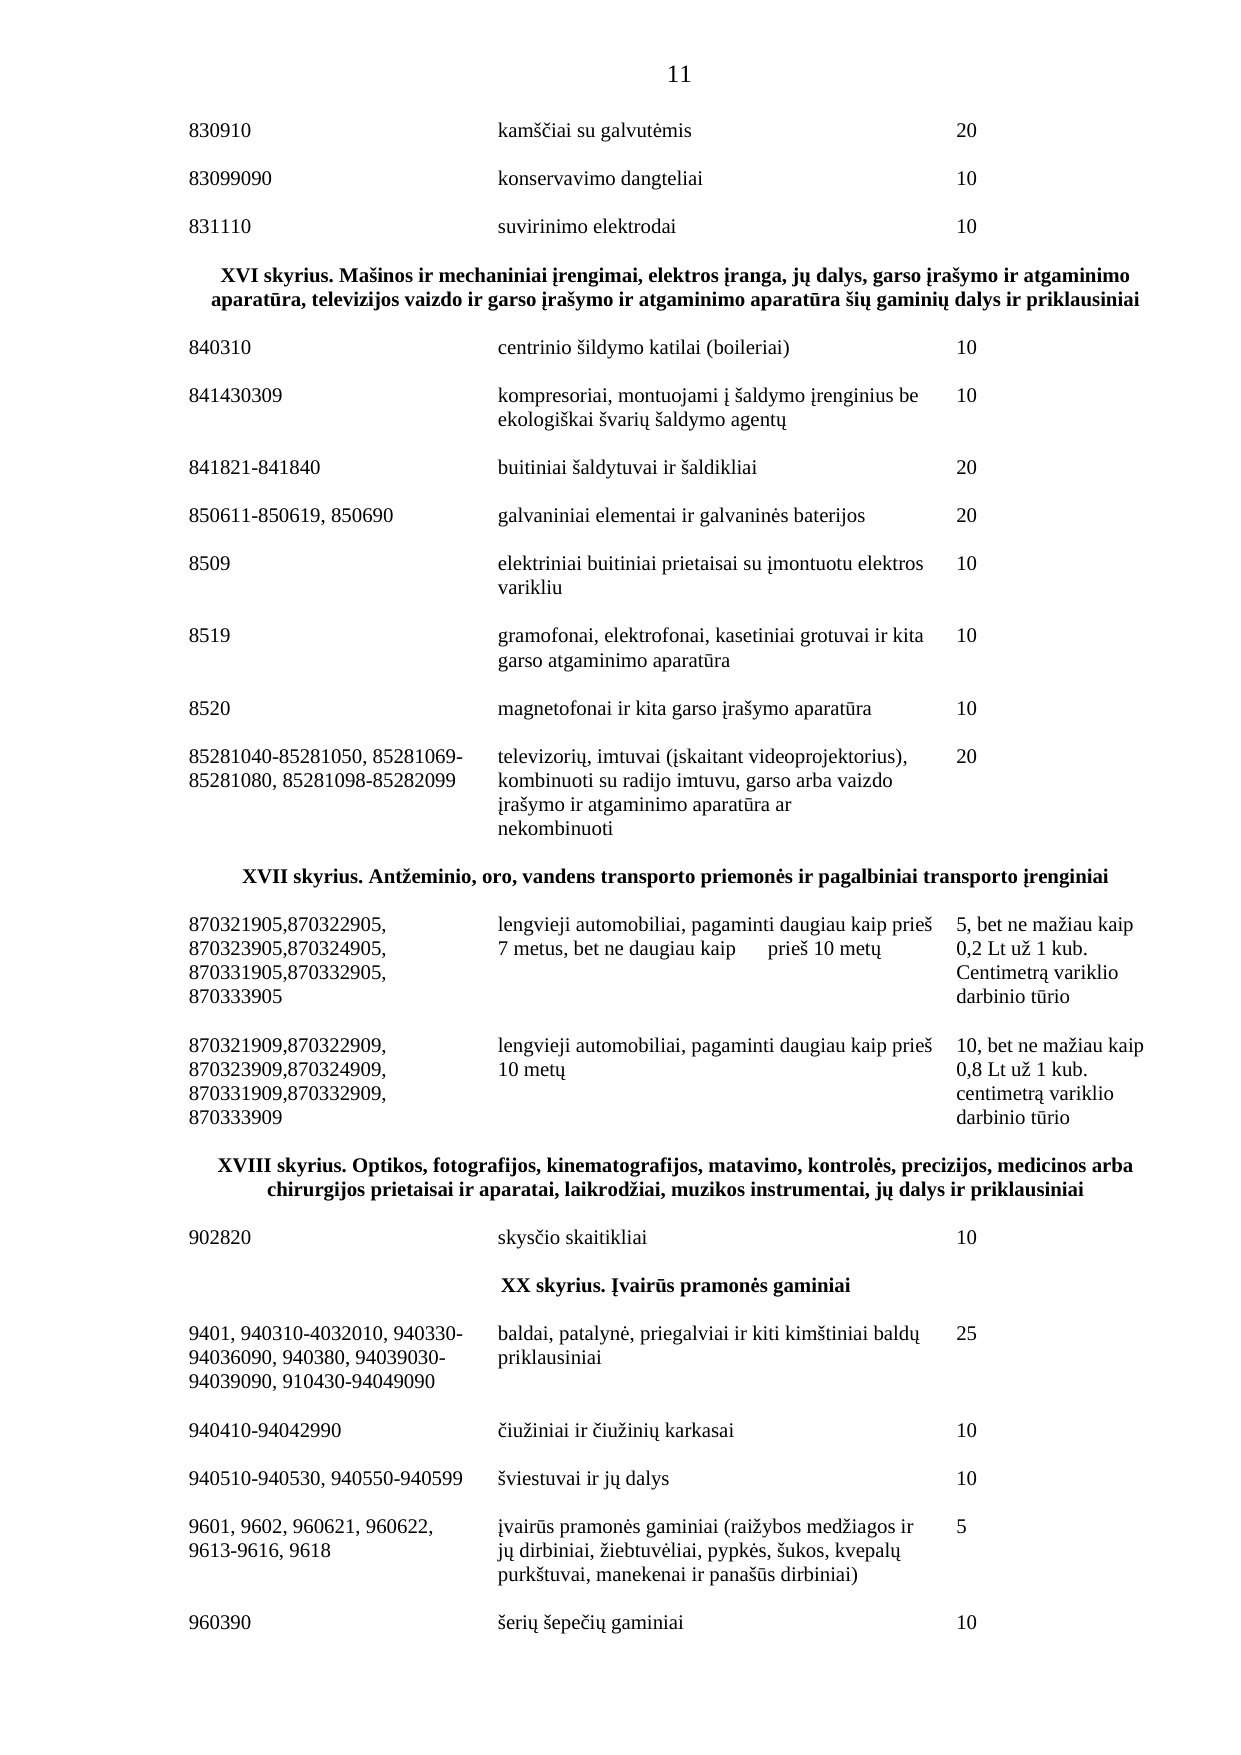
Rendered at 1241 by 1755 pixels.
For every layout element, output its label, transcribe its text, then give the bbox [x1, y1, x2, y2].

table_cell 8520 [177, 696, 486, 720]
table_cell 841430309 [177, 383, 486, 431]
table_cell [177, 1129, 486, 1153]
table_cell 10 [945, 1466, 1174, 1490]
table_cell [486, 239, 945, 262]
table_cell [945, 239, 1174, 262]
table_cell 10 [945, 696, 1174, 720]
table_cell 10 [945, 383, 1174, 431]
table_cell skysčio skaitikliai [486, 1225, 945, 1249]
table_cell čiužiniai ir čiužinių karkasai [486, 1418, 945, 1442]
table_cell [486, 479, 945, 503]
table_cell 5 [945, 1514, 1174, 1586]
table_cell 831110 [177, 214, 486, 238]
table_cell lengvieji automobiliai, pagaminti daugiau kaip prieš 10 metų [486, 1033, 945, 1129]
table_cell [177, 190, 486, 214]
table_cell [486, 672, 945, 696]
table_cell [486, 1394, 945, 1417]
table_cell [945, 190, 1174, 214]
table_cell [177, 1249, 486, 1273]
table_cell [177, 672, 486, 696]
table_cell [177, 888, 486, 912]
table_cell įvairūs pramonės gaminiai (raižybos medžiagos ir jų dirbiniai, žiebtuvėliai, pypkės, šukos, kvepalų purkštuvai, manekenai ir panašūs dirbiniai) [486, 1514, 945, 1586]
table_cell lengvieji automobiliai, pagaminti daugiau kaip prieš 7 metus, bet ne daugiau kaip prieš 10 metų [486, 912, 945, 1008]
table_cell 10, bet ne mažiau kaip 0,8 Lt už 1 kub. centimetrą variklio darbinio tūrio [945, 1033, 1174, 1129]
table_cell 9401, 940310-4032010, 940330-94036090, 940380, 94039030-94039090, 910430-94049090 [177, 1321, 486, 1393]
table_cell [177, 1490, 486, 1514]
table_cell XVII skyrius. Antžeminio, oro, vandens transporto priemonės ir pagalbiniai transporto įrenginiai [177, 864, 1174, 888]
table_cell [177, 1442, 486, 1466]
table_cell [945, 720, 1174, 744]
table_cell [486, 359, 945, 383]
table_cell kompresoriai, montuojami į šaldymo įrenginius be ekologiškai švarių šaldymo agentų [486, 383, 945, 431]
table_cell [945, 311, 1174, 335]
table_cell 85281040-85281050, 85281069-85281080, 85281098-85282099 [177, 744, 486, 840]
table_cell 5, bet ne mažiau kaip 0,2 Lt už 1 kub. Centimetrą variklio darbinio tūrio [945, 912, 1174, 1008]
table_cell [486, 190, 945, 214]
table_cell 10 [945, 1610, 1174, 1634]
table_cell 830910 [177, 118, 486, 142]
table_cell XVI skyrius. Mašinos ir mechaniniai įrengimai, elektros įranga, jų dalys, garso įrašymo ir atgaminimo aparatūra, televizijos vaizdo ir garso įrašymo ir atgaminimo aparatūra šių gaminių dalys ir priklausiniai [177, 263, 1174, 311]
table_cell [177, 840, 486, 864]
table_cell [945, 672, 1174, 696]
table_cell šerių šepečių gaminiai [486, 1610, 945, 1634]
table_cell 20 [945, 744, 1174, 840]
table_cell [945, 888, 1174, 912]
table_cell [177, 1009, 486, 1032]
table_cell 9601, 9602, 960621, 960622, 9613-9616, 9618 [177, 1514, 486, 1586]
table_cell [486, 1009, 945, 1032]
table_cell 841821-841840 [177, 455, 486, 479]
table_cell konservavimo dangteliai [486, 166, 945, 190]
table_cell kamščiai su galvutėmis [486, 118, 945, 142]
table_cell buitiniai šaldytuvai ir šaldikliai [486, 455, 945, 479]
table_cell 10 [945, 166, 1174, 190]
table_cell [945, 1586, 1174, 1610]
table_cell [486, 1201, 945, 1225]
table_cell [945, 1490, 1174, 1514]
table_cell [945, 1394, 1174, 1417]
table_cell [486, 1442, 945, 1466]
table_cell [486, 1586, 945, 1610]
table_cell [945, 1129, 1174, 1153]
table_cell [486, 840, 945, 864]
table_cell 840310 [177, 335, 486, 359]
table_cell 25 [945, 1321, 1174, 1393]
table_cell suvirinimo elektrodai [486, 214, 945, 238]
table_cell [945, 527, 1174, 551]
table_cell 10 [945, 551, 1174, 599]
table_cell šviestuvai ir jų dalys [486, 1466, 945, 1490]
table_cell [486, 1249, 945, 1273]
table_cell [177, 1394, 486, 1417]
table_cell [177, 720, 486, 744]
table_cell [945, 1297, 1174, 1321]
table_cell [177, 479, 486, 503]
table_cell 83099090 [177, 166, 486, 190]
table_cell [177, 1297, 486, 1321]
table_cell XX skyrius. Įvairūs pramonės gaminiai [177, 1273, 1174, 1297]
table_cell baldai, patalynė, priegalviai ir kiti kimštiniai baldų priklausiniai [486, 1321, 945, 1393]
table_cell [486, 311, 945, 335]
table_cell [486, 888, 945, 912]
table_cell [945, 1249, 1174, 1273]
table_cell XVIII skyrius. Optikos, fotografijos, kinematografijos, matavimo, kontrolės, precizijos, medicinos arba chirurgijos prietaisai ir aparatai, laikrodžiai, muzikos instrumentai, jų dalys ir priklausiniai [177, 1153, 1174, 1201]
table_cell 870321909,870322909, 870323909,870324909, 870331909,870332909, 870333909 [177, 1033, 486, 1129]
table_cell [945, 479, 1174, 503]
table_cell 8509 [177, 551, 486, 599]
table_cell [486, 1490, 945, 1514]
table_cell 10 [945, 624, 1174, 672]
table_cell [486, 527, 945, 551]
table_cell [945, 359, 1174, 383]
table_cell [945, 599, 1174, 623]
table_cell magnetofonai ir kita garso įrašymo aparatūra [486, 696, 945, 720]
table_cell 902820 [177, 1225, 486, 1249]
table_cell [486, 1297, 945, 1321]
table_cell televizorių, imtuvai (įskaitant videoprojektorius), kombinuoti su radijo imtuvu, garso arba vaizdo įrašymo ir atgaminimo aparatūra ar nekombinuoti [486, 744, 945, 840]
table_cell [945, 142, 1174, 166]
table_cell [486, 720, 945, 744]
table_cell [486, 431, 945, 455]
table_cell [177, 359, 486, 383]
table_cell elektriniai buitiniai prietaisai su įmontuotu elektros varikliu [486, 551, 945, 599]
table_cell galvaniniai elementai ir galvaninės baterijos [486, 503, 945, 527]
table_cell 940510-940530, 940550-940599 [177, 1466, 486, 1490]
table_cell [177, 142, 486, 166]
table_cell gramofonai, elektrofonai, kasetiniai grotuvai ir kita garso atgaminimo aparatūra [486, 624, 945, 672]
table_cell 960390 [177, 1610, 486, 1634]
table_cell centrinio šildymo katilai (boileriai) [486, 335, 945, 359]
table_cell 10 [945, 214, 1174, 238]
table_cell [945, 840, 1174, 864]
table_cell 20 [945, 503, 1174, 527]
table_cell [945, 1201, 1174, 1225]
table_cell 20 [945, 455, 1174, 479]
table_cell 870321905,870322905, 870323905,870324905, 870331905,870332905, 870333905 [177, 912, 486, 1008]
table_cell [486, 1129, 945, 1153]
table_cell 8519 [177, 624, 486, 672]
table_cell 10 [945, 1418, 1174, 1442]
table_cell 940410-94042990 [177, 1418, 486, 1442]
table_cell [486, 142, 945, 166]
table_cell [177, 527, 486, 551]
table_cell [177, 1201, 486, 1225]
table_cell [177, 431, 486, 455]
table_cell [945, 1009, 1174, 1032]
table_cell 10 [945, 1225, 1174, 1249]
table_cell 20 [945, 118, 1174, 142]
table_cell 850611-850619, 850690 [177, 503, 486, 527]
table_cell [945, 1442, 1174, 1466]
table_cell [177, 1586, 486, 1610]
table_cell [945, 431, 1174, 455]
table_cell [177, 239, 486, 262]
table_cell [177, 311, 486, 335]
table_cell [486, 599, 945, 623]
table_cell [177, 599, 486, 623]
table_cell 10 [945, 335, 1174, 359]
